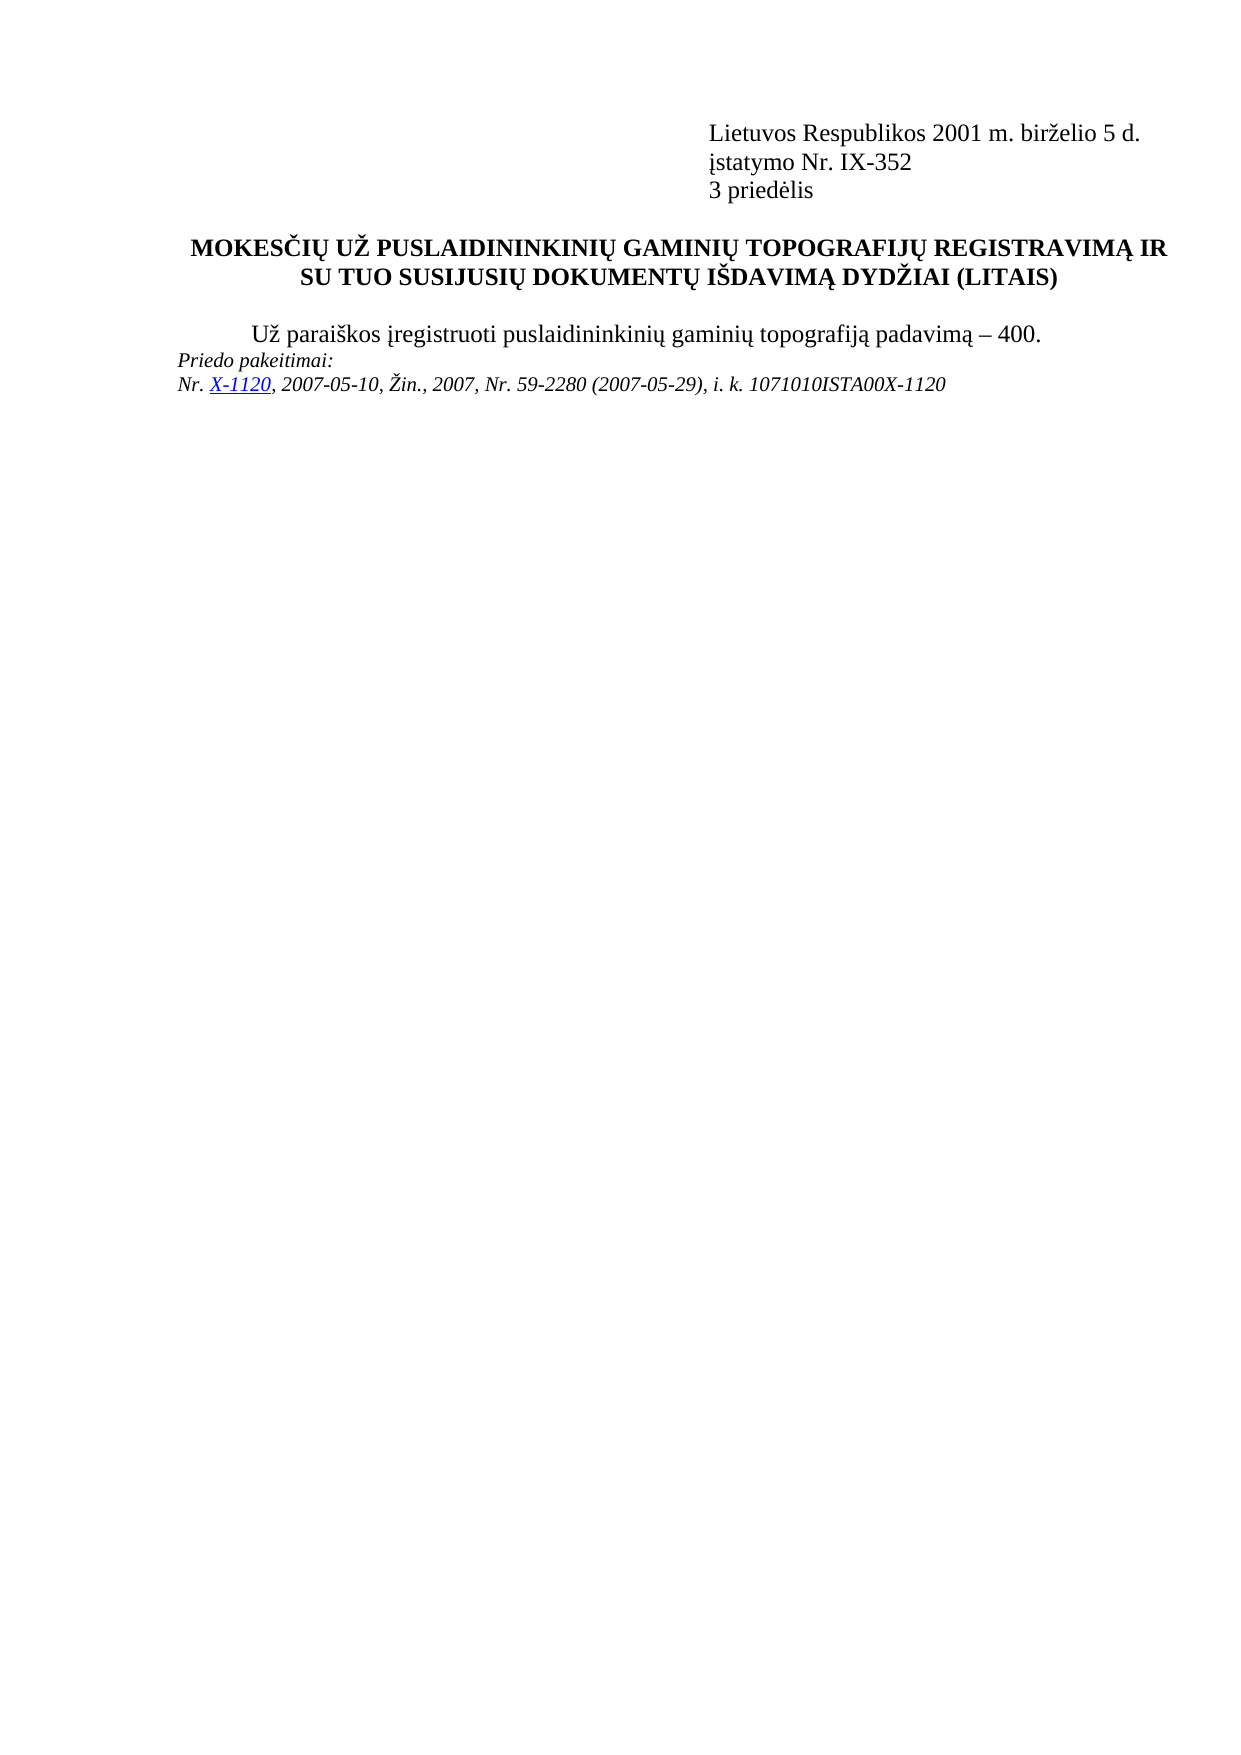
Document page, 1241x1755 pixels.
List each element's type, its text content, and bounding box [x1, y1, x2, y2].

text Priedo pakeitimai: [177, 348, 1181, 372]
text Už paraiškos įregistruoti puslaidininkinių gaminių topografiją padavimą – 400. [177, 319, 1181, 348]
text Lietuvos Respublikos 2001 m. birželio 5 d. [177, 118, 1181, 147]
text 3 priedėlis [177, 176, 1181, 204]
text MOKESČIŲ UŽ PUSLAIDININKINIŲ GAMINIŲ TOPOGRAFIJŲ REGISTRAVIMĄ IR SU TUO SUSIJUSIŲ DOKUMENTŲ IŠDAVIMĄ DYDŽIAI (LITAIS) [177, 233, 1181, 291]
text Nr. X-1120, 2007-05-10, Žin., 2007, Nr. 59-2280 (2007-05-29), i. k. 1071010ISTA00X-1120 [177, 372, 1181, 396]
text įstatymo Nr. IX-352 [177, 147, 1181, 176]
